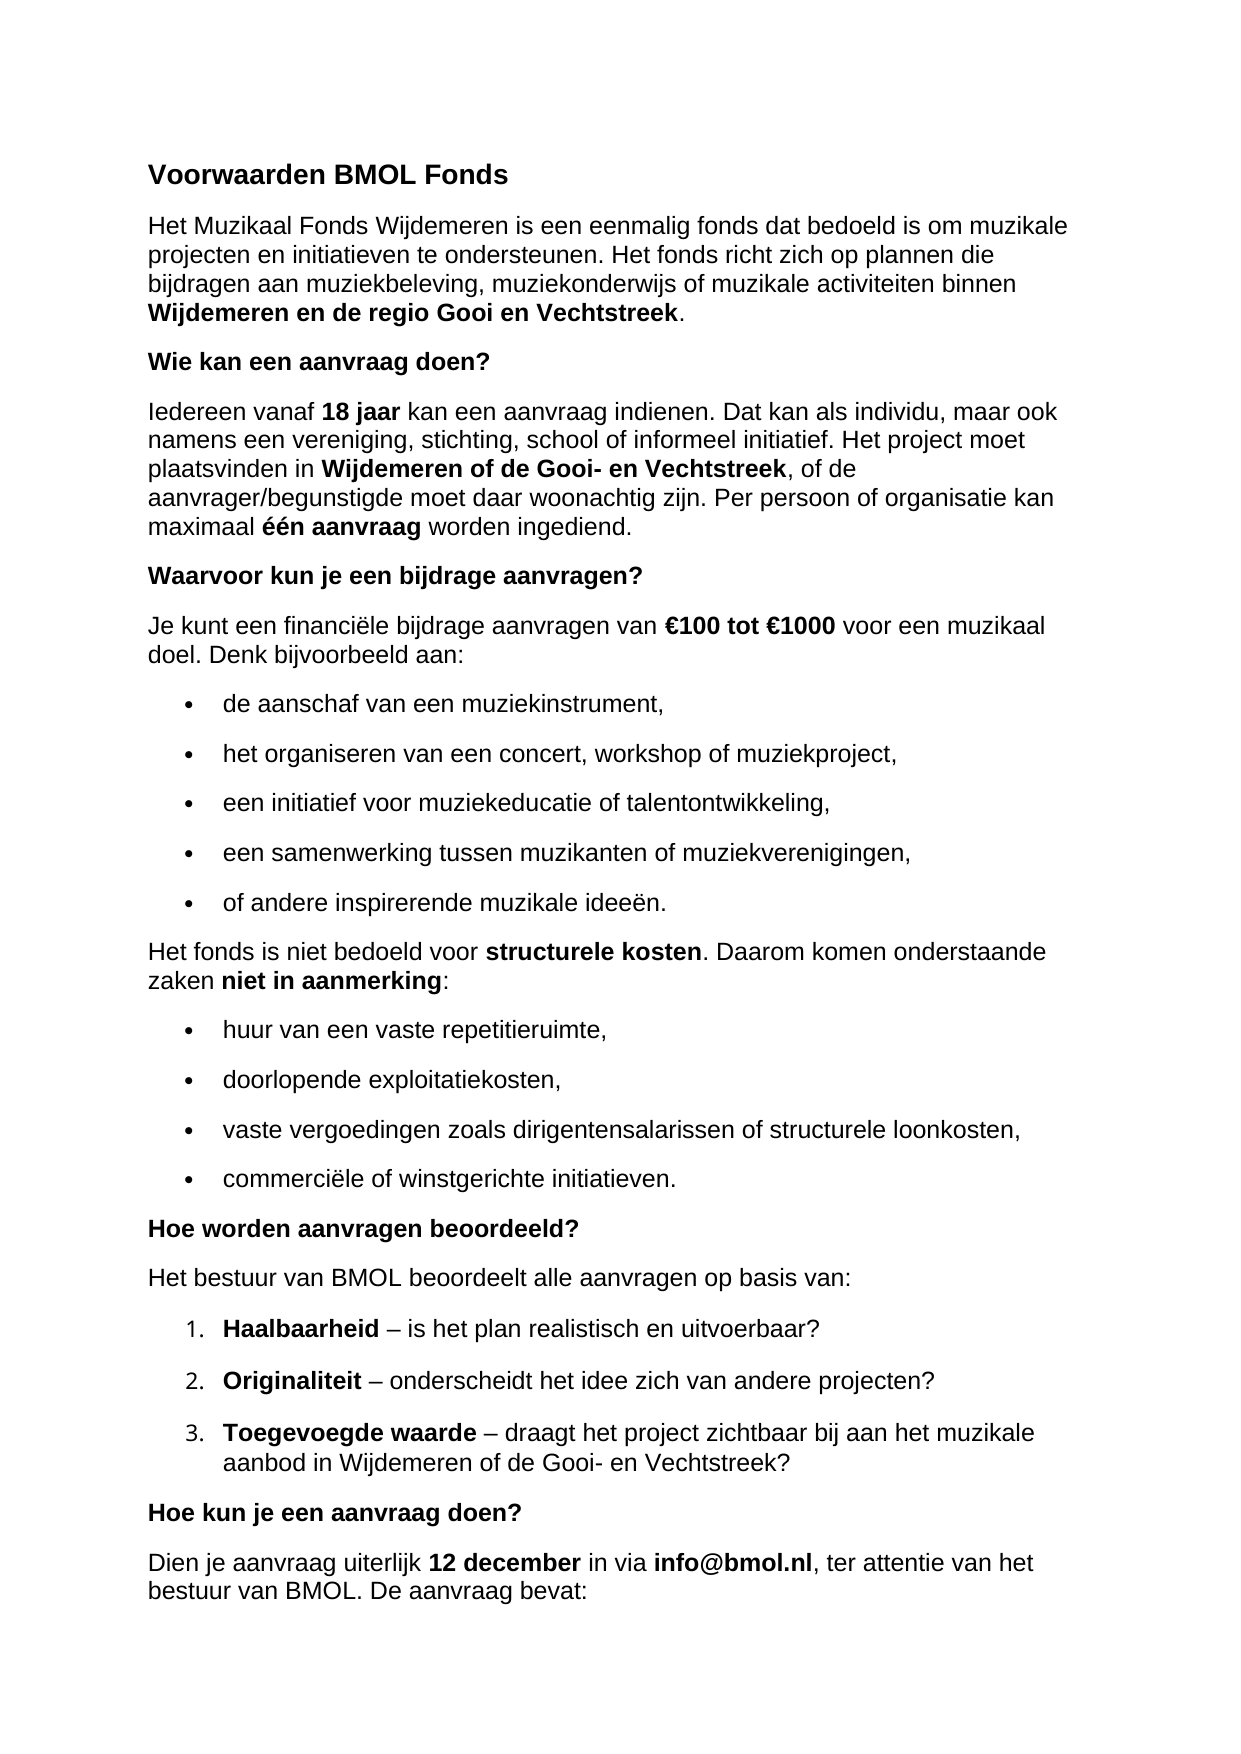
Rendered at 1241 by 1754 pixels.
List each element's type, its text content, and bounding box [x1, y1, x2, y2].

list huur van een vaste repetitieruimte, [185, 1015, 1093, 1044]
subtitle Hoe kun je een aanvraag doen? [148, 1498, 1093, 1527]
list Toegevoegde waarde – draagt het project zichtbaar bij aan het muzikale aanbod in Wijdemeren of de Gooi- en Vechtstreek? [185, 1417, 1093, 1477]
list een initiatief voor muziekeducatie of talentontwikkeling, [185, 788, 1093, 817]
list Originaliteit – onderscheidt het idee zich van andere projecten? [185, 1365, 1093, 1396]
text Je kunt een financiële bijdrage aanvragen van €100 tot €1000 voor een muzikaal doel. Denk bijvoorbeeld aan: [148, 611, 1093, 668]
text Iedereen vanaf 18 jaar kan een aanvraag indienen. Dat kan als individu, maar ook namens een vereniging, stichting, school of informeel initiatief. Het project moet plaatsvinden in Wijdemeren of de Gooi- en Vechtstreek, of de aanvrager/begunstigde moet daar woonachtig zijn. Per persoon of organisatie kan maximaal één aanvraag worden ingediend. [148, 397, 1093, 540]
subtitle Hoe worden aanvragen beoordeeld? [148, 1214, 1093, 1242]
list een samenwerking tussen muzikanten of muziekverenigingen, [185, 838, 1093, 867]
text Het bestuur van BMOL beoordeelt alle aanvragen op basis van: [148, 1263, 1093, 1292]
list vaste vergoedingen zoals dirigentensalarissen of structurele loonkosten, [185, 1114, 1093, 1143]
text Het Muzikaal Fonds Wijdemeren is een eenmalig fonds dat bedoeld is om muzikale projecten en initiatieven te ondersteunen. Het fonds richt zich op plannen die bijdragen aan muziekbeleving, muziekonderwijs of muzikale activiteiten binnen Wijdemeren en de regio Gooi en Vechtstreek. [148, 211, 1093, 326]
list of andere inspirerende muzikale ideeën. [185, 887, 1093, 916]
subtitle Voorwaarden BMOL Fonds [148, 158, 1093, 190]
list doorlopende exploitatiekosten, [185, 1065, 1093, 1094]
subtitle Waarvoor kun je een bijdrage aanvragen? [148, 561, 1093, 590]
list commerciële of winstgerichte initiatieven. [185, 1164, 1093, 1193]
text Het fonds is niet bedoeld voor structurele kosten. Daarom komen onderstaande zaken niet in aanmerking: [148, 937, 1093, 994]
list Haalbaarheid – is het plan realistisch en uitvoerbaar? [185, 1313, 1093, 1344]
list de aanschaf van een muziekinstrument, [185, 689, 1093, 718]
text Dien je aanvraag uiterlijk 12 december in via info@bmol.nl, ter attentie van het bestuur van BMOL. De aanvraag bevat: [148, 1547, 1093, 1605]
list het organiseren van een concert, workshop of muziekproject, [185, 739, 1093, 767]
subtitle Wie kan een aanvraag doen? [148, 347, 1093, 376]
